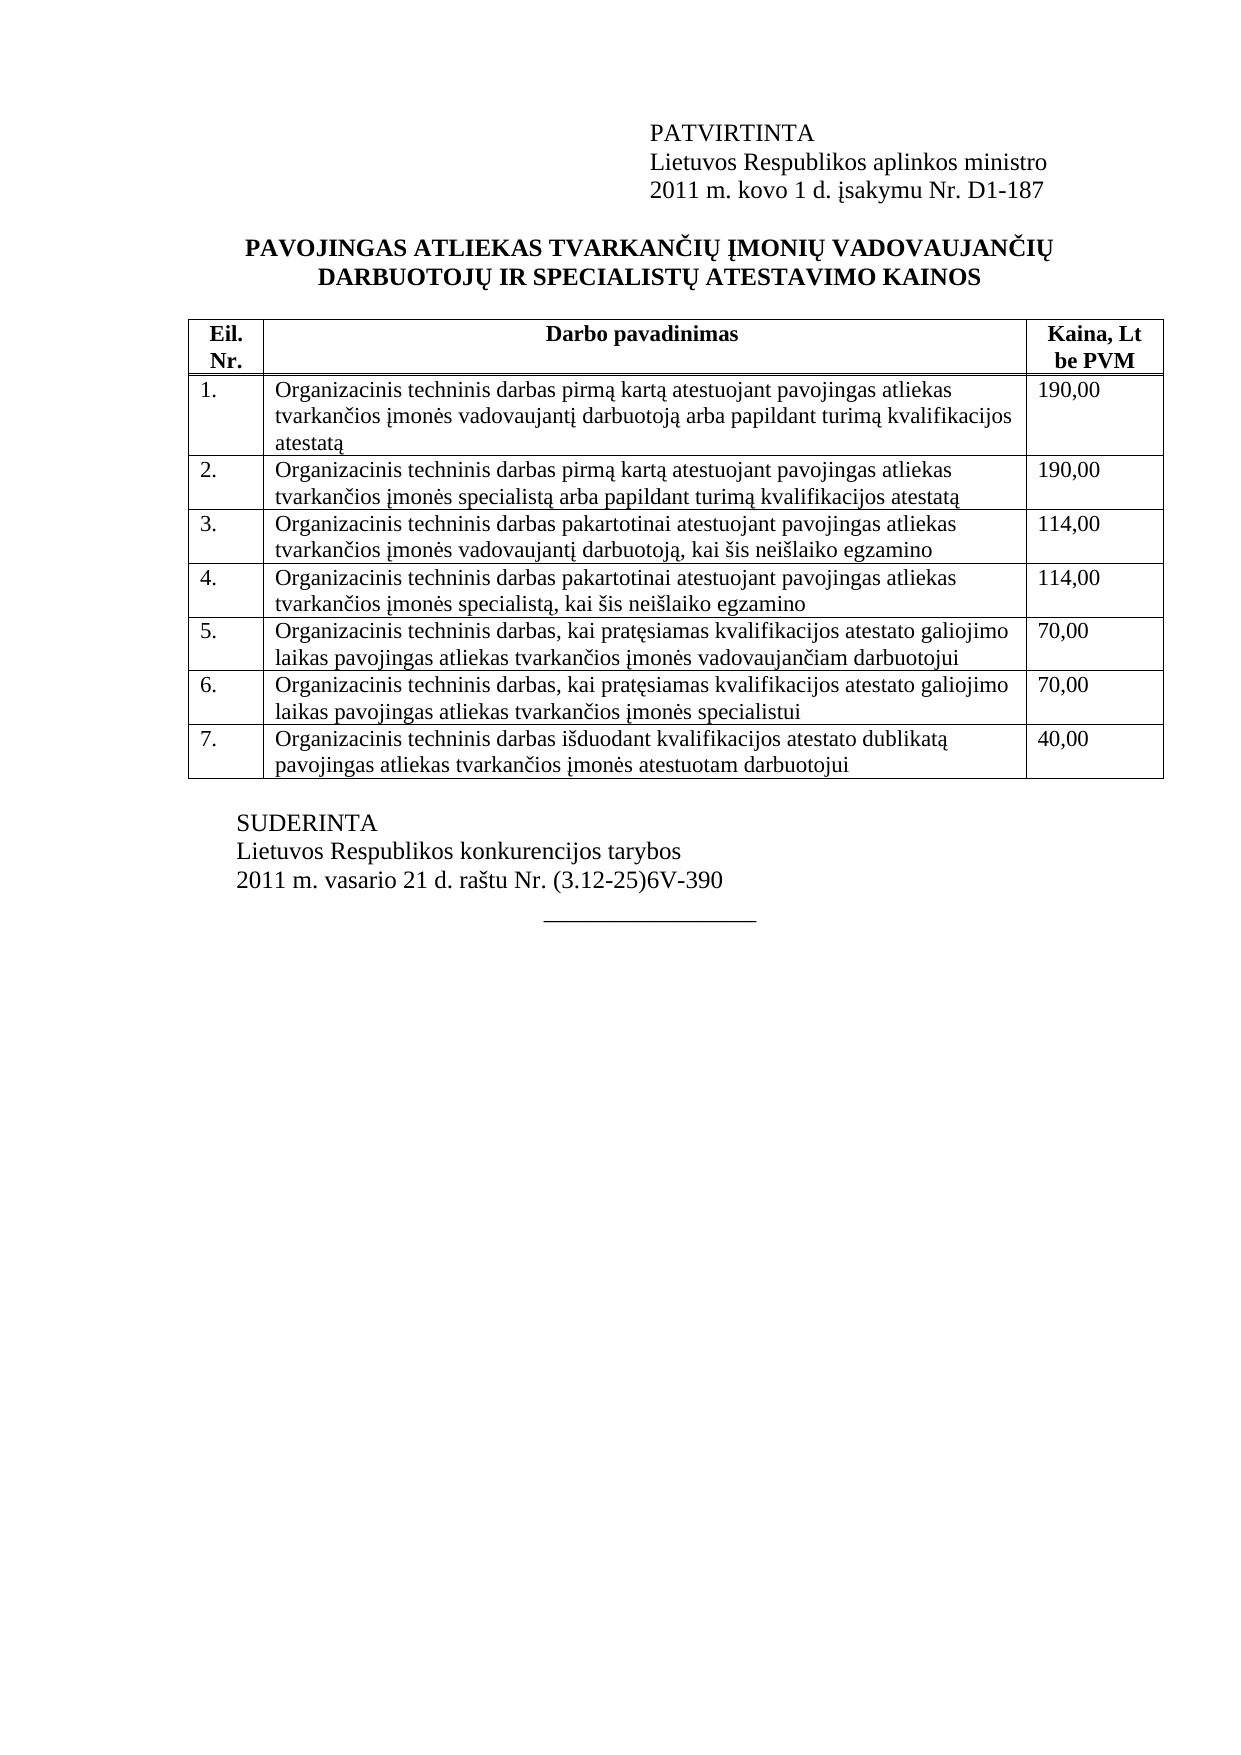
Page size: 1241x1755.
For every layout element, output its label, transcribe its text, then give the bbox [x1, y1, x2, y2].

text 2011 m. kovo 1 d. įsakymu Nr. D1-187 [649, 176, 1122, 204]
table_cell 5. [189, 618, 263, 670]
table_cell Organizacinis techninis darbas pirmą kartą atestuojant pavojingas atliekas tvarkančios įmonės specialistą arba papildant turimą kvalifikacijos atestatą [264, 456, 1026, 509]
table_cell Organizacinis techninis darbas išduodant kvalifikacijos atestato dublikatą pavojingas atliekas tvarkančios įmonės atestuotam darbuotojui [264, 725, 1026, 778]
table_cell Organizacinis techninis darbas pakartotinai atestuojant pavojingas atliekas tvarkančios įmonės vadovaujantį darbuotoją, kai šis neišlaiko egzamino [264, 510, 1026, 563]
text Lietuvos Respublikos konkurencijos tarybos [177, 836, 1122, 865]
table_cell 190,00 [1027, 376, 1163, 455]
table_cell 4. [189, 564, 263, 617]
table_cell 40,00 [1027, 725, 1163, 778]
table_header Eil. Nr. [189, 320, 263, 373]
text PATVIRTINTA [649, 118, 1122, 147]
table_cell 7. [189, 725, 263, 778]
table_header Kaina, Lt be PVM [1027, 320, 1163, 373]
table_cell 2. [189, 456, 263, 509]
table_cell 6. [189, 671, 263, 724]
text _________________ [177, 896, 1122, 925]
text 2011 m. vasario 21 d. raštu Nr. (3.12-25)6V-390 [177, 865, 1122, 894]
table_cell Organizacinis techninis darbas, kai pratęsiamas kvalifikacijos atestato galiojimo laikas pavojingas atliekas tvarkančios įmonės specialistui [264, 671, 1026, 724]
table_cell Organizacinis techninis darbas pakartotinai atestuojant pavojingas atliekas tvarkančios įmonės specialistą, kai šis neišlaiko egzamino [264, 564, 1026, 617]
table_cell 3. [189, 510, 263, 563]
text SUDERINTA [177, 808, 1122, 836]
table_cell 70,00 [1027, 618, 1163, 670]
table_header Darbo pavadinimas [264, 320, 1026, 373]
table_cell 1. [189, 376, 263, 455]
text Lietuvos Respublikos aplinkos ministro [649, 147, 1122, 176]
table_cell Organizacinis techninis darbas pirmą kartą atestuojant pavojingas atliekas tvarkančios įmonės vadovaujantį darbuotoją arba papildant turimą kvalifikacijos atestatą [264, 376, 1026, 455]
table_cell 114,00 [1027, 510, 1163, 563]
table_cell 114,00 [1027, 564, 1163, 617]
table_cell Organizacinis techninis darbas, kai pratęsiamas kvalifikacijos atestato galiojimo laikas pavojingas atliekas tvarkančios įmonės vadovaujančiam darbuotojui [264, 618, 1026, 670]
table_cell 70,00 [1027, 671, 1163, 724]
table_cell 190,00 [1027, 456, 1163, 509]
text pavojingas atliekas tvarkančių įmonių vadovaujančių darbuotojų ir specialistų atestavimo kainos [177, 233, 1122, 291]
